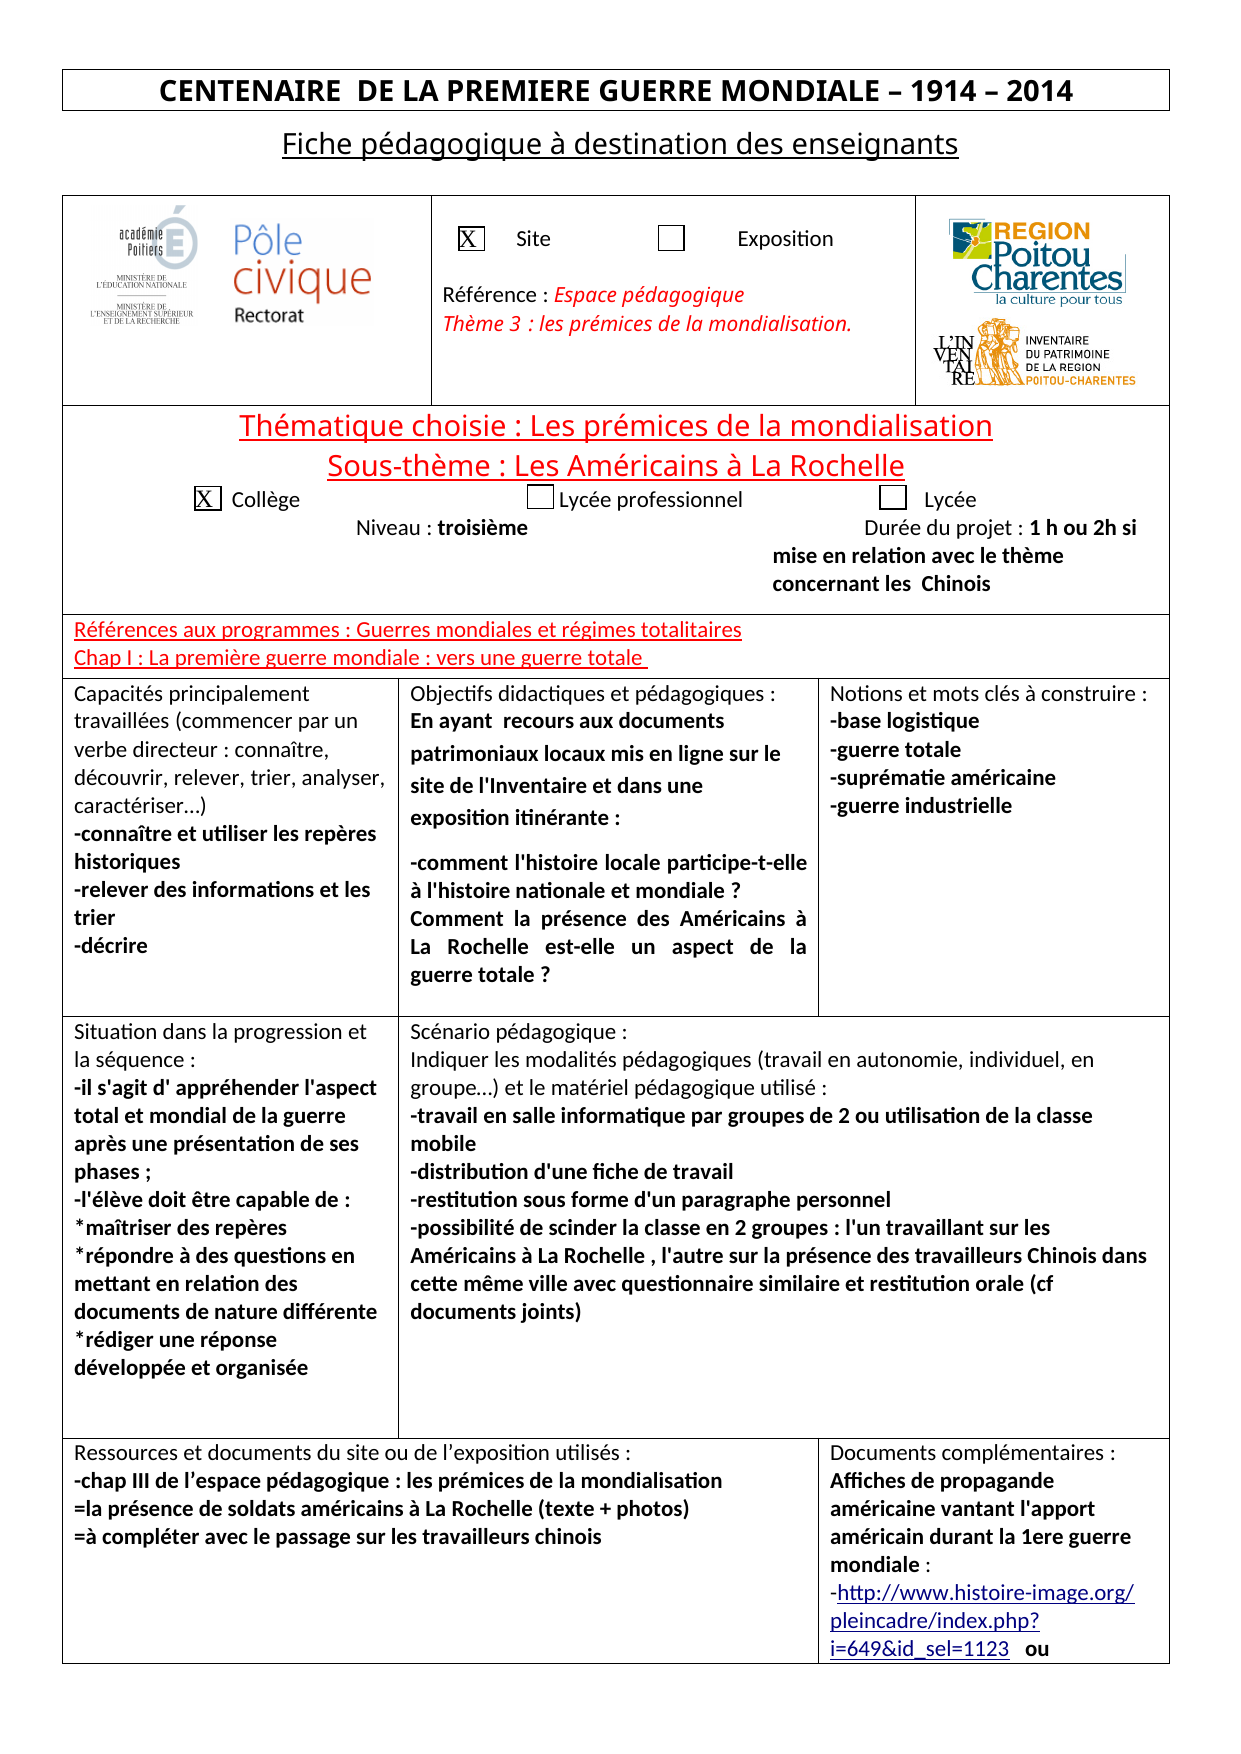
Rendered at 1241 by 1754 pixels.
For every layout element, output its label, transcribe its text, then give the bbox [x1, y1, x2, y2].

table_cell Références aux programmes : Guerres mondiales et régimes totalitaires Chap I : La première guerre mondiale : vers une guerre totale [63, 615, 1169, 678]
table_cell Capacités principalement travaillées (commencer par un verbe directeur : connaître, découvrir, relever, trier, analyser, caractériser…) -connaître et utiliser les repères historiques -relever des informations et les trier -décrire [63, 679, 398, 1016]
table_cell Objectifs didactiques et pédagogiques : En ayant recours aux documents patrimoniaux locaux mis en ligne sur le site de l'Inventaire et dans une exposition itinérante : -comment l'histoire locale participe-t-elle à l'histoire nationale et mondiale ? Comment la présence des Américains à La Rochelle est-elle un aspect de la guerre totale ? [399, 679, 818, 1016]
table_cell Scénario pédagogique : Indiquer les modalités pédagogiques (travail en autonomie, individuel, en groupe…) et le matériel pédagogique utilisé : -travail en salle informatique par groupes de 2 ou utilisation de la classe mobile -distribution d'une fiche de travail -restitution sous forme d'un paragraphe personnel -possibilité de scinder la classe en 2 groupes : l'un travaillant sur les Américains à La Rochelle , l'autre sur la présence des travailleurs Chinois dans cette même ville avec questionnaire similaire et restitution orale (cf documents joints) [399, 1017, 1169, 1437]
table_cell Documents complémentaires : Affiches de propagande américaine vantant l'apport américain durant la 1ere guerre mondiale : -http://www.histoire-image.org/pleincadre/index.php?i=649&id_sel=1123 ou [819, 1439, 1169, 1663]
picture [923, 301, 1151, 403]
table_header Site Exposition Référence : Espace pédagogique Thème 3 : les prémices de la mondialisation. [432, 196, 915, 404]
picture [90, 205, 198, 326]
table_header CENTENAIRE DE LA PREMIERE GUERRE MONDIALE – 1914 – 2014 [63, 70, 1169, 110]
table_cell Notions et mots clés à construire : -base logistique -guerre totale -suprématie américaine -guerre industrielle [819, 679, 1169, 1016]
picture [937, 209, 1135, 314]
table_header [63, 196, 431, 404]
table_cell Thématique choisie : Les prémices de la mondialisation Sous-thème : Les Américains à La Rochelle Collège Lycée professionnel Lycée Niveau : troisième Durée du projet : 1 h ou 2h si mise en relation avec le thème concernant les Chinois [63, 406, 1169, 614]
text Fiche pédagogique à destination des enseignants [75, 123, 1165, 163]
table_header [916, 196, 1169, 404]
table_cell Ressources et documents du site ou de l’exposition utilisés : -chap III de l’espace pédagogique : les prémices de la mondialisation =la présence de soldats américains à La Rochelle (texte + photos) =à compléter avec le passage sur les travailleurs chinois [63, 1439, 818, 1663]
table_cell Situation dans la progression et la séquence : -il s'agit d' appréhender l'aspect total et mondial de la guerre après une présentation de ses phases ; -l'élève doit être capable de : *maîtriser des repères *répondre à des questions en mettant en relation des documents de nature différente *rédiger une réponse développée et organisée [63, 1017, 398, 1437]
picture [230, 218, 374, 326]
